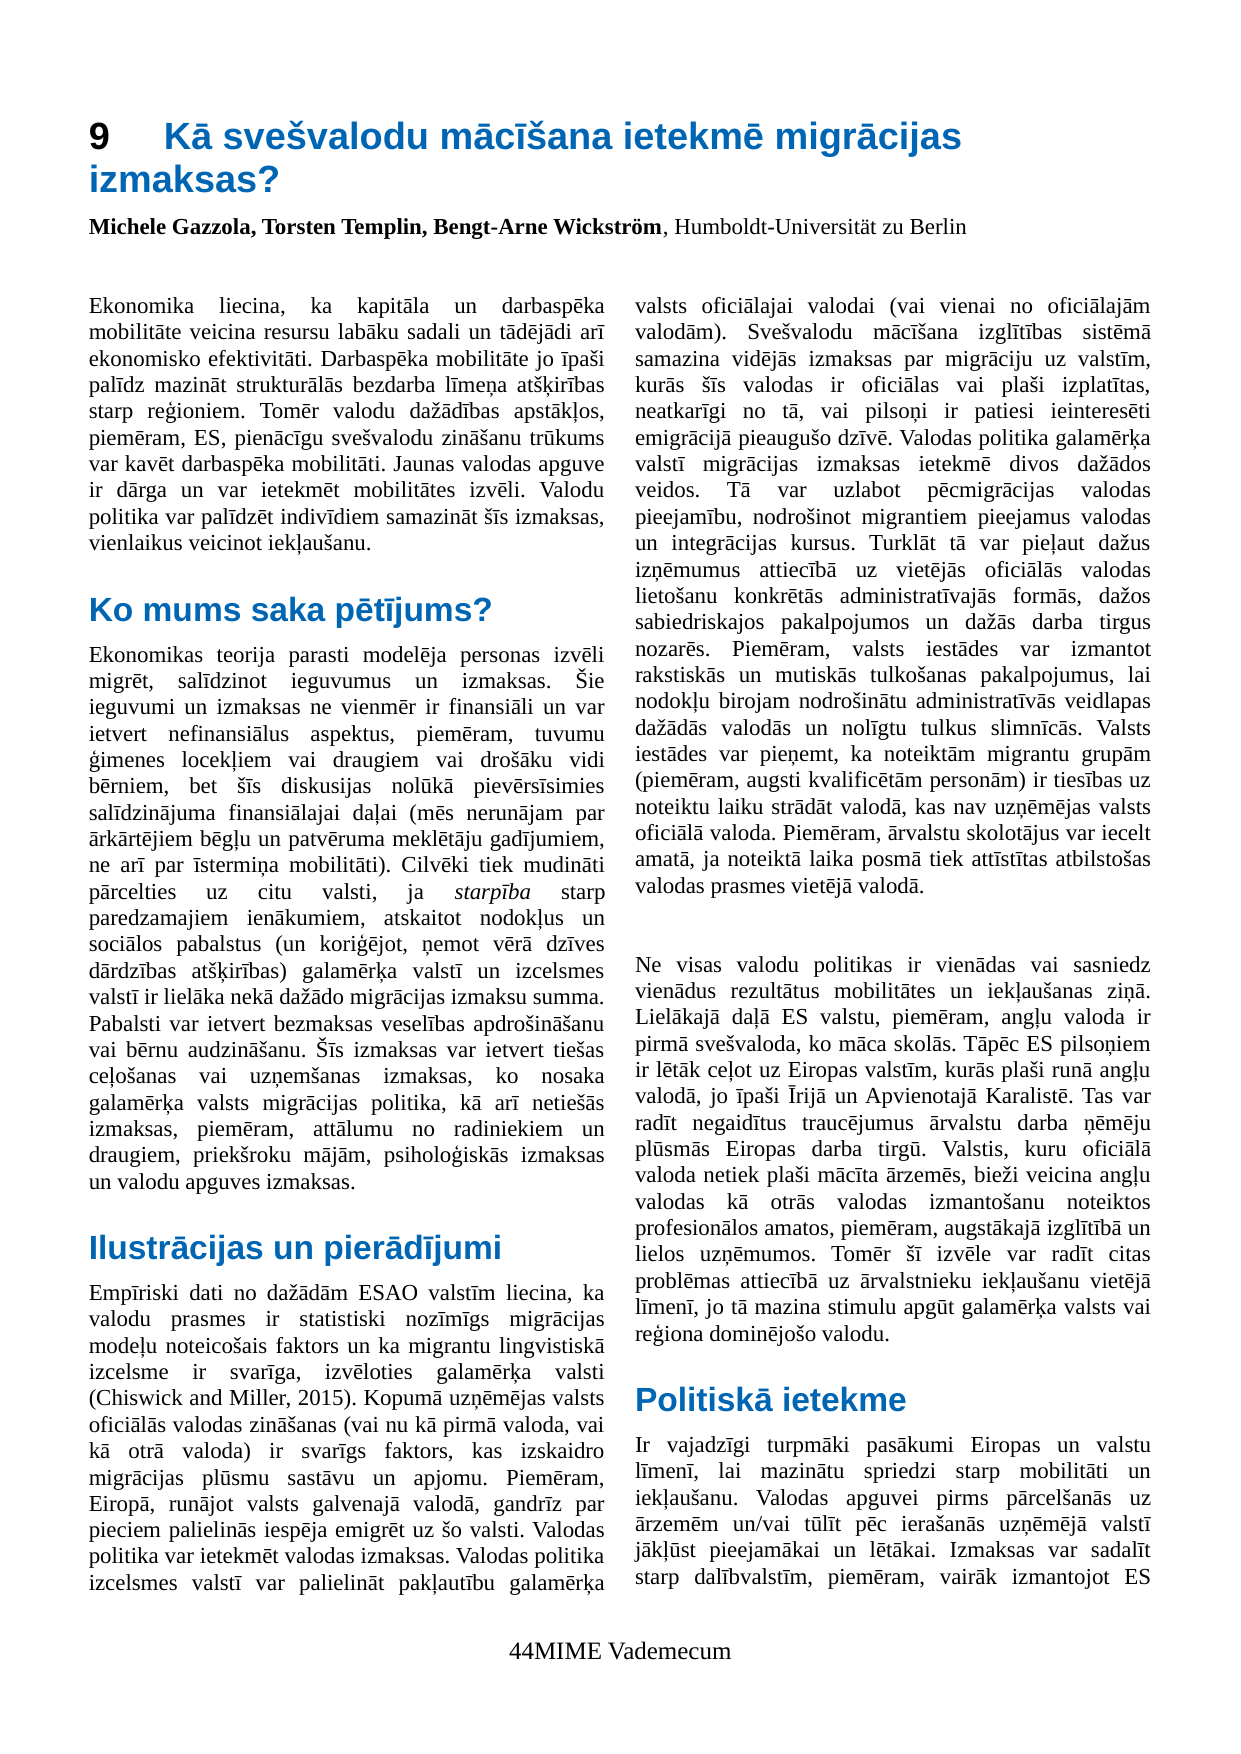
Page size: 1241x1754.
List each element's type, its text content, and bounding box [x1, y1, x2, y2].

text Empīriski dati no dažādām ESAO valstīm liecina, ka valodu prasmes ir statistiski nozīmīgs migrācijas modeļu noteicošais faktors un ka migrantu lingvistiskā izcelsme ir svarīga, izvēloties galamērķa valsti (Chiswick and Miller, 2015). Kopumā uzņēmējas valsts oficiālās valodas zināšanas (vai nu kā pirmā valoda, vai kā otrā valoda) ir svarīgs faktors, kas izskaidro migrācijas plūsmu sastāvu un apjomu. Piemēram, Eiropā, runājot valsts galvenajā valodā, gandrīz par pieciem palielinās iespēja emigrēt uz šo valsti. Valodas politika var ietekmēt valodas izmaksas. Valodas politika izcelsmes valstī var palielināt pakļautību galamērķa [88, 1279, 605, 1595]
text Ekonomikas teorija parasti modelēja personas izvēli migrēt, salīdzinot ieguvumus un izmaksas. Šie ieguvumi un izmaksas ne vienmēr ir finansiāli un var ietvert nefinansiālus aspektus, piemēram, tuvumu ģimenes locekļiem vai draugiem vai drošāku vidi bērniem, bet šīs diskusijas nolūkā pievērsīsimies salīdzinājuma finansiālajai daļai (mēs nerunājam par ārkārtējiem bēgļu un patvēruma meklētāju gadījumiem, ne arī par īstermiņa mobilitāti). Cilvēki tiek mudināti pārcelties uz citu valsti, ja starpība starp paredzamajiem ienākumiem, atskaitot nodokļus un sociālos pabalstus (un koriģējot, ņemot vērā dzīves dārdzības atšķirības) galamērķa valstī un izcelsmes valstī ir lielāka nekā dažādo migrācijas izmaksu summa. Pabalsti var ietvert bezmaksas veselības apdrošināšanu vai bērnu audzināšanu. Šīs izmaksas var ietvert tiešas ceļošanas vai uzņemšanas izmaksas, ko nosaka galamērķa valsts migrācijas politika, kā arī netiešās izmaksas, piemēram, attālumu no radiniekiem un draugiem, priekšroku mājām, psiholoģiskās izmaksas un valodu apguves izmaksas. [88, 641, 605, 1194]
text Michele Gazzola, Torsten Templin, Bengt-Arne Wickström, Humboldt-Universität zu Berlin [88, 213, 1152, 240]
text Ne visas valodu politikas ir vienādas vai sasniedz vienādus rezultātus mobilitātes un iekļaušanas ziņā. Lielākajā daļā ES valstu, piemēram, angļu valoda ir pirmā svešvaloda, ko māca skolās. Tāpēc ES pilsoņiem ir lētāk ceļot uz Eiropas valstīm, kurās plaši runā angļu valodā, jo īpaši Īrijā un Apvienotajā Karalistē. Tas var radīt negaidītus traucējumus ārvalstu darba ņēmēju plūsmās Eiropas darba tirgū. Valstis, kuru oficiālā valoda netiek plaši mācīta ārzemēs, bieži veicina angļu valodas kā otrās valodas izmantošanu noteiktos profesionālos amatos, piemēram, augstākajā izglītībā un lielos uzņēmumos. Tomēr šī izvēle var radīt citas problēmas attiecībā uz ārvalstnieku iekļaušanu vietējā līmenī, jo tā mazina stimulu apgūt galamērķa valsts vai reģiona dominējošo valodu. [635, 951, 1152, 1346]
subtitle Politiskā ietekme [635, 1380, 1152, 1418]
subtitle Kā svešvalodu mācīšana ietekmē migrācijas izmaksas? [88, 113, 1152, 201]
subtitle Ko mums saka pētījums? [88, 589, 605, 628]
text Ir vajadzīgi turpmāki pasākumi Eiropas un valstu līmenī, lai mazinātu spriedzi starp mobilitāti un iekļaušanu. Valodas apguvei pirms pārcelšanās uz ārzemēm un/vai tūlīt pēc ierašanās uzņēmējā valstī jākļūst pieejamākai un lētākai. Izmaksas var sadalīt starp dalībvalstīm, piemēram, vairāk izmantojot ES [635, 1431, 1152, 1589]
text Ekonomika liecina, ka kapitāla un darbaspēka mobilitāte veicina resursu labāku sadali un tādējādi arī ekonomisko efektivitāti. Darbaspēka mobilitāte jo īpaši palīdz mazināt strukturālās bezdarba līmeņa atšķirības starp reģioniem. Tomēr valodu dažādības apstākļos, piemēram, ES, pienācīgu svešvalodu zināšanu trūkums var kavēt darbaspēka mobilitāti. Jaunas valodas apguve ir dārga un var ietekmēt mobilitātes izvēli. Valodu politika var palīdzēt indivīdiem samazināt šīs izmaksas, vienlaikus veicinot iekļaušanu. [88, 292, 605, 556]
text valsts oficiālajai valodai (vai vienai no oficiālajām valodām). Svešvalodu mācīšana izglītības sistēmā samazina vidējās izmaksas par migrāciju uz valstīm, kurās šīs valodas ir oficiālas vai plaši izplatītas, neatkarīgi no tā, vai pilsoņi ir patiesi ieinteresēti emigrācijā pieaugušo dzīvē. Valodas politika galamērķa valstī migrācijas izmaksas ietekmē divos dažādos veidos. Tā var uzlabot pēcmigrācijas valodas pieejamību, nodrošinot migrantiem pieejamus valodas un integrācijas kursus. Turklāt tā var pieļaut dažus izņēmumus attiecībā uz vietējās oficiālās valodas lietošanu konkrētās administratīvajās formās, dažos sabiedriskajos pakalpojumos un dažās darba tirgus nozarēs. Piemēram, valsts iestādes var izmantot rakstiskās un mutiskās tulkošanas pakalpojumus, lai nodokļu birojam nodrošinātu administratīvās veidlapas dažādās valodās un nolīgtu tulkus slimnīcās. Valsts iestādes var pieņemt, ka noteiktām migrantu grupām (piemēram, augsti kvalificētām personām) ir tiesības uz noteiktu laiku strādāt valodā, kas nav uzņēmējas valsts oficiālā valoda. Piemēram, ārvalstu skolotājus var iecelt amatā, ja noteiktā laika posmā tiek attīstītas atbilstošas valodas prasmes vietējā valodā. [635, 292, 1152, 898]
subtitle Ilustrācijas un pierādījumi [88, 1228, 605, 1267]
